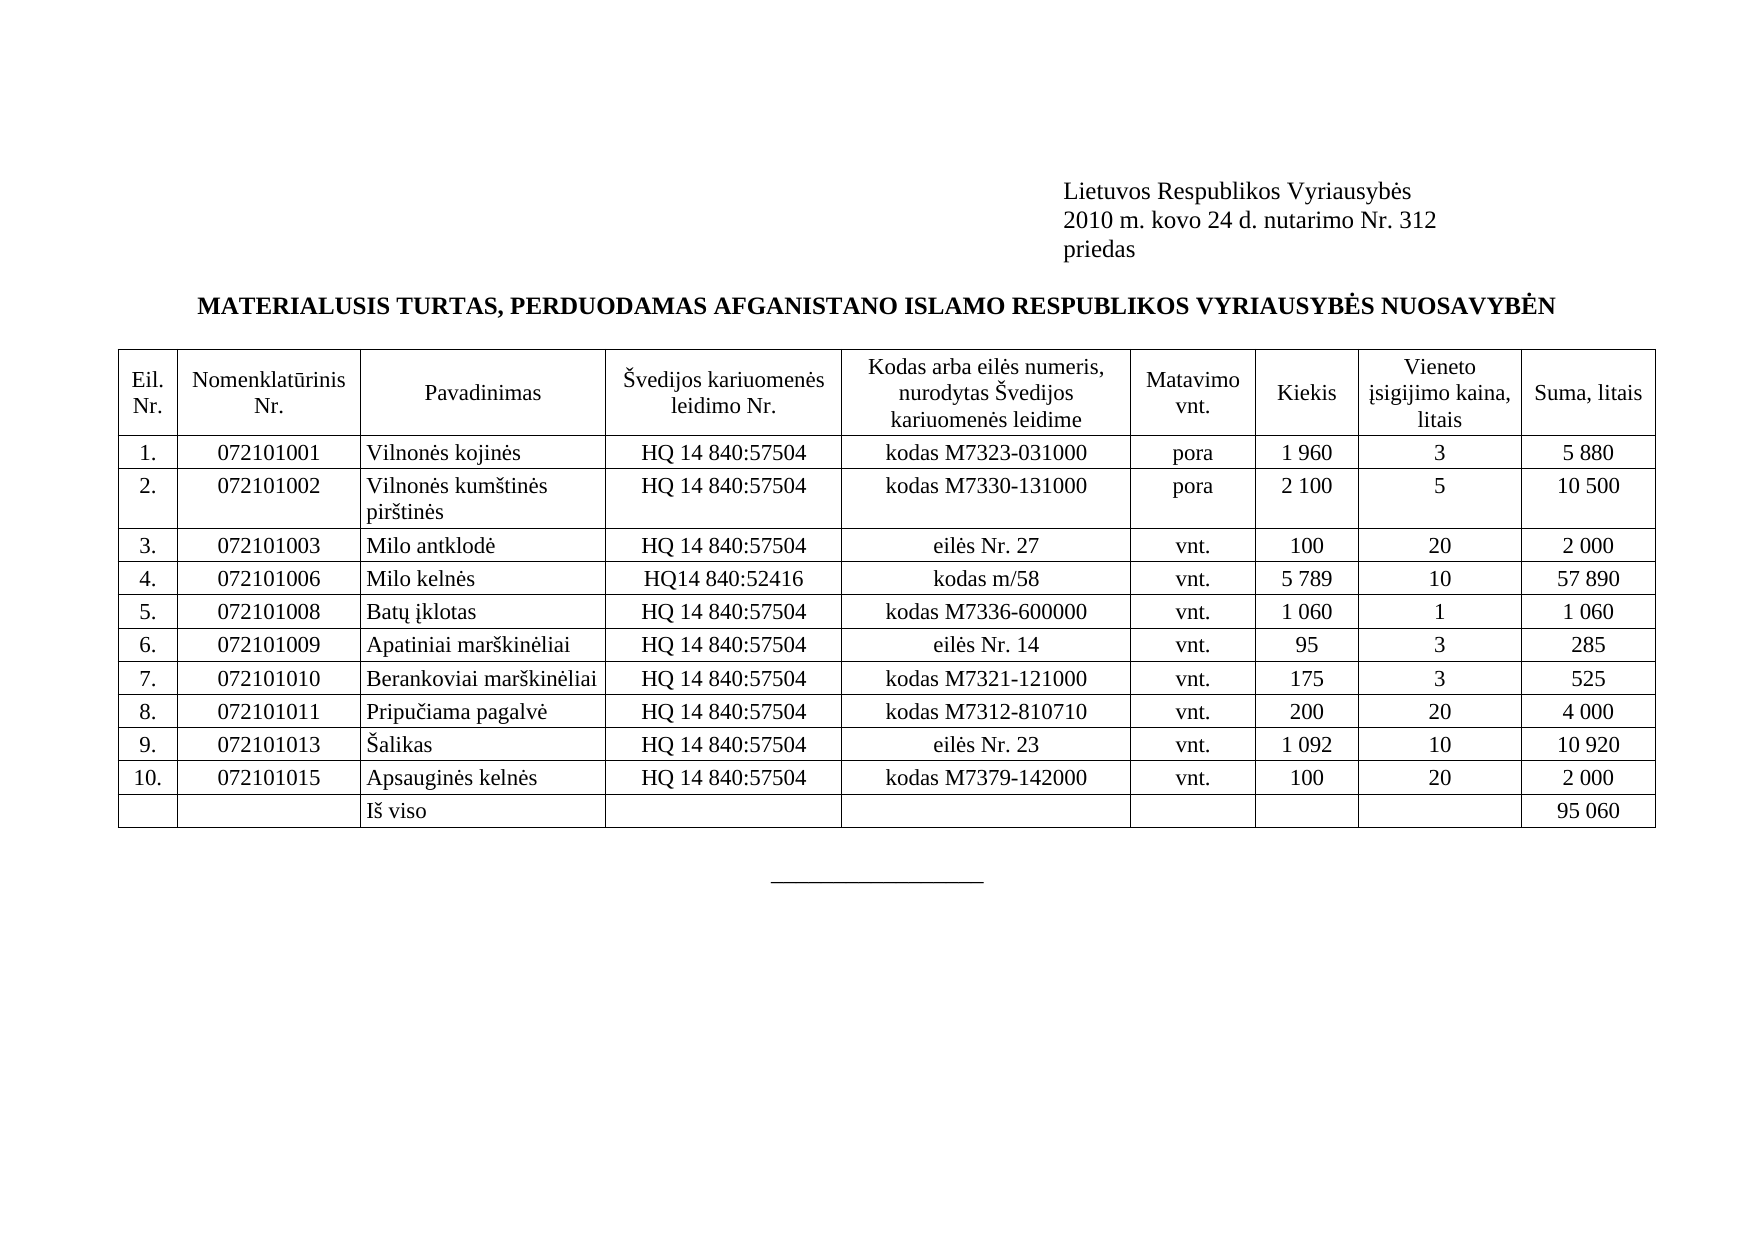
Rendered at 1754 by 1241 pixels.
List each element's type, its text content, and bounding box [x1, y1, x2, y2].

table_header Kiekis [1256, 350, 1358, 435]
table_cell HQ 14 840:57504 [606, 529, 841, 561]
table_cell 072101009 [178, 629, 360, 661]
table_header Švedijos kariuomenės leidimo Nr. [606, 350, 841, 435]
table_cell kodas M7330-131000 [842, 469, 1130, 528]
table_cell [178, 795, 360, 827]
table_cell 5 [1359, 469, 1521, 528]
table_cell 3 [1359, 436, 1521, 468]
table_cell 4. [119, 562, 177, 594]
table_cell vnt. [1131, 662, 1255, 694]
table_cell 4 000 [1522, 695, 1655, 727]
table_cell eilės Nr. 27 [842, 529, 1130, 561]
table_cell 20 [1359, 761, 1521, 793]
table_cell 072101013 [178, 728, 360, 760]
table_cell eilės Nr. 14 [842, 629, 1130, 661]
table_cell 95 [1256, 629, 1358, 661]
table_cell 100 [1256, 529, 1358, 561]
table_cell 3 [1359, 629, 1521, 661]
table_cell Iš viso [361, 795, 605, 827]
table_cell HQ 14 840:57504 [606, 662, 841, 694]
table_cell 072101001 [178, 436, 360, 468]
table_cell eilės Nr. 23 [842, 728, 1130, 760]
table_cell pora [1131, 469, 1255, 528]
table_cell 5 789 [1256, 562, 1358, 594]
table_cell Milo kelnės [361, 562, 605, 594]
table_cell HQ 14 840:57504 [606, 436, 841, 468]
table_cell 9. [119, 728, 177, 760]
table_cell 1 092 [1256, 728, 1358, 760]
table_cell [606, 795, 841, 827]
table_header Matavimo vnt. [1131, 350, 1255, 435]
table_cell vnt. [1131, 761, 1255, 793]
table_cell vnt. [1131, 595, 1255, 627]
table_cell 2 000 [1522, 529, 1655, 561]
table_cell Pripučiama pagalvė [361, 695, 605, 727]
table_cell HQ 14 840:57504 [606, 695, 841, 727]
table_header Kodas arba eilės numeris, nurodytas Švedijos kariuomenės leidime [842, 350, 1130, 435]
table_cell 1 960 [1256, 436, 1358, 468]
table_cell 57 890 [1522, 562, 1655, 594]
table_header Nomenklatūrinis Nr. [178, 350, 360, 435]
table_cell 072101006 [178, 562, 360, 594]
table_cell vnt. [1131, 629, 1255, 661]
table_cell Milo antklodė [361, 529, 605, 561]
table_cell 100 [1256, 761, 1358, 793]
table_cell vnt. [1131, 529, 1255, 561]
table_cell 10 500 [1522, 469, 1655, 528]
table_cell HQ 14 840:57504 [606, 595, 841, 627]
table_cell [842, 795, 1130, 827]
text _________________ [118, 857, 1636, 885]
table_cell HQ14 840:52416 [606, 562, 841, 594]
table_cell HQ 14 840:57504 [606, 761, 841, 793]
table_cell 1 060 [1522, 595, 1655, 627]
text 2010 m. kovo 24 d. nutarimo Nr. 312 [1063, 205, 1636, 234]
table_cell 20 [1359, 529, 1521, 561]
table_cell Batų įklotas [361, 595, 605, 627]
table_cell 1. [119, 436, 177, 468]
table_cell vnt. [1131, 695, 1255, 727]
table_cell 072101015 [178, 761, 360, 793]
table_cell pora [1131, 436, 1255, 468]
table_cell HQ 14 840:57504 [606, 728, 841, 760]
table_cell 5. [119, 595, 177, 627]
table_cell Vilnonės kojinės [361, 436, 605, 468]
table_cell HQ 14 840:57504 [606, 629, 841, 661]
table_cell 200 [1256, 695, 1358, 727]
table_cell [1131, 795, 1255, 827]
table_cell 10 [1359, 562, 1521, 594]
table_header Eil. Nr. [119, 350, 177, 435]
table_cell Šalikas [361, 728, 605, 760]
table_cell 10. [119, 761, 177, 793]
table_cell 1 [1359, 595, 1521, 627]
text Lietuvos Respublikos Vyriausybės [1063, 176, 1636, 205]
table_cell vnt. [1131, 728, 1255, 760]
table_cell Apsauginės kelnės [361, 761, 605, 793]
table_cell 072101002 [178, 469, 360, 528]
table_cell Apatiniai marškinėliai [361, 629, 605, 661]
table_header Pavadinimas [361, 350, 605, 435]
table_cell kodas M7312-810710 [842, 695, 1130, 727]
table_cell 525 [1522, 662, 1655, 694]
table_cell 285 [1522, 629, 1655, 661]
table_cell 8. [119, 695, 177, 727]
table_cell 6. [119, 629, 177, 661]
table_cell 2 100 [1256, 469, 1358, 528]
table_cell Vilnonės kumštinės pirštinės [361, 469, 605, 528]
table_cell 072101003 [178, 529, 360, 561]
table_cell 2 000 [1522, 761, 1655, 793]
table_cell 7. [119, 662, 177, 694]
table_cell 072101011 [178, 695, 360, 727]
table_cell 3 [1359, 662, 1521, 694]
table_cell 95 060 [1522, 795, 1655, 827]
table_cell 1 060 [1256, 595, 1358, 627]
table_cell 20 [1359, 695, 1521, 727]
table_cell 072101010 [178, 662, 360, 694]
table_header Suma, litais [1522, 350, 1655, 435]
table_cell kodas M7379-142000 [842, 761, 1130, 793]
table_cell [1256, 795, 1358, 827]
table_header Vieneto įsigijimo kaina, litais [1359, 350, 1521, 435]
table_cell 2. [119, 469, 177, 528]
table_cell [1359, 795, 1521, 827]
table_cell kodas M7323-031000 [842, 436, 1130, 468]
text MATERIALUSIS TURTAS, PERDUODAMAS AFGANISTANO ISLAMO RESPUBLIKOS VYRIAUSYBĖS NUOSAVYBĖN [118, 291, 1636, 320]
table_cell 072101008 [178, 595, 360, 627]
text priedas [1063, 234, 1636, 263]
table_cell [119, 795, 177, 827]
table_cell kodas m/58 [842, 562, 1130, 594]
table_cell Berankoviai marškinėliai [361, 662, 605, 694]
table_cell 10 920 [1522, 728, 1655, 760]
table_cell 175 [1256, 662, 1358, 694]
table_cell 3. [119, 529, 177, 561]
table_cell 10 [1359, 728, 1521, 760]
table_cell HQ 14 840:57504 [606, 469, 841, 528]
table_cell kodas M7336-600000 [842, 595, 1130, 627]
table_cell 5 880 [1522, 436, 1655, 468]
table_cell kodas M7321-121000 [842, 662, 1130, 694]
table_cell vnt. [1131, 562, 1255, 594]
